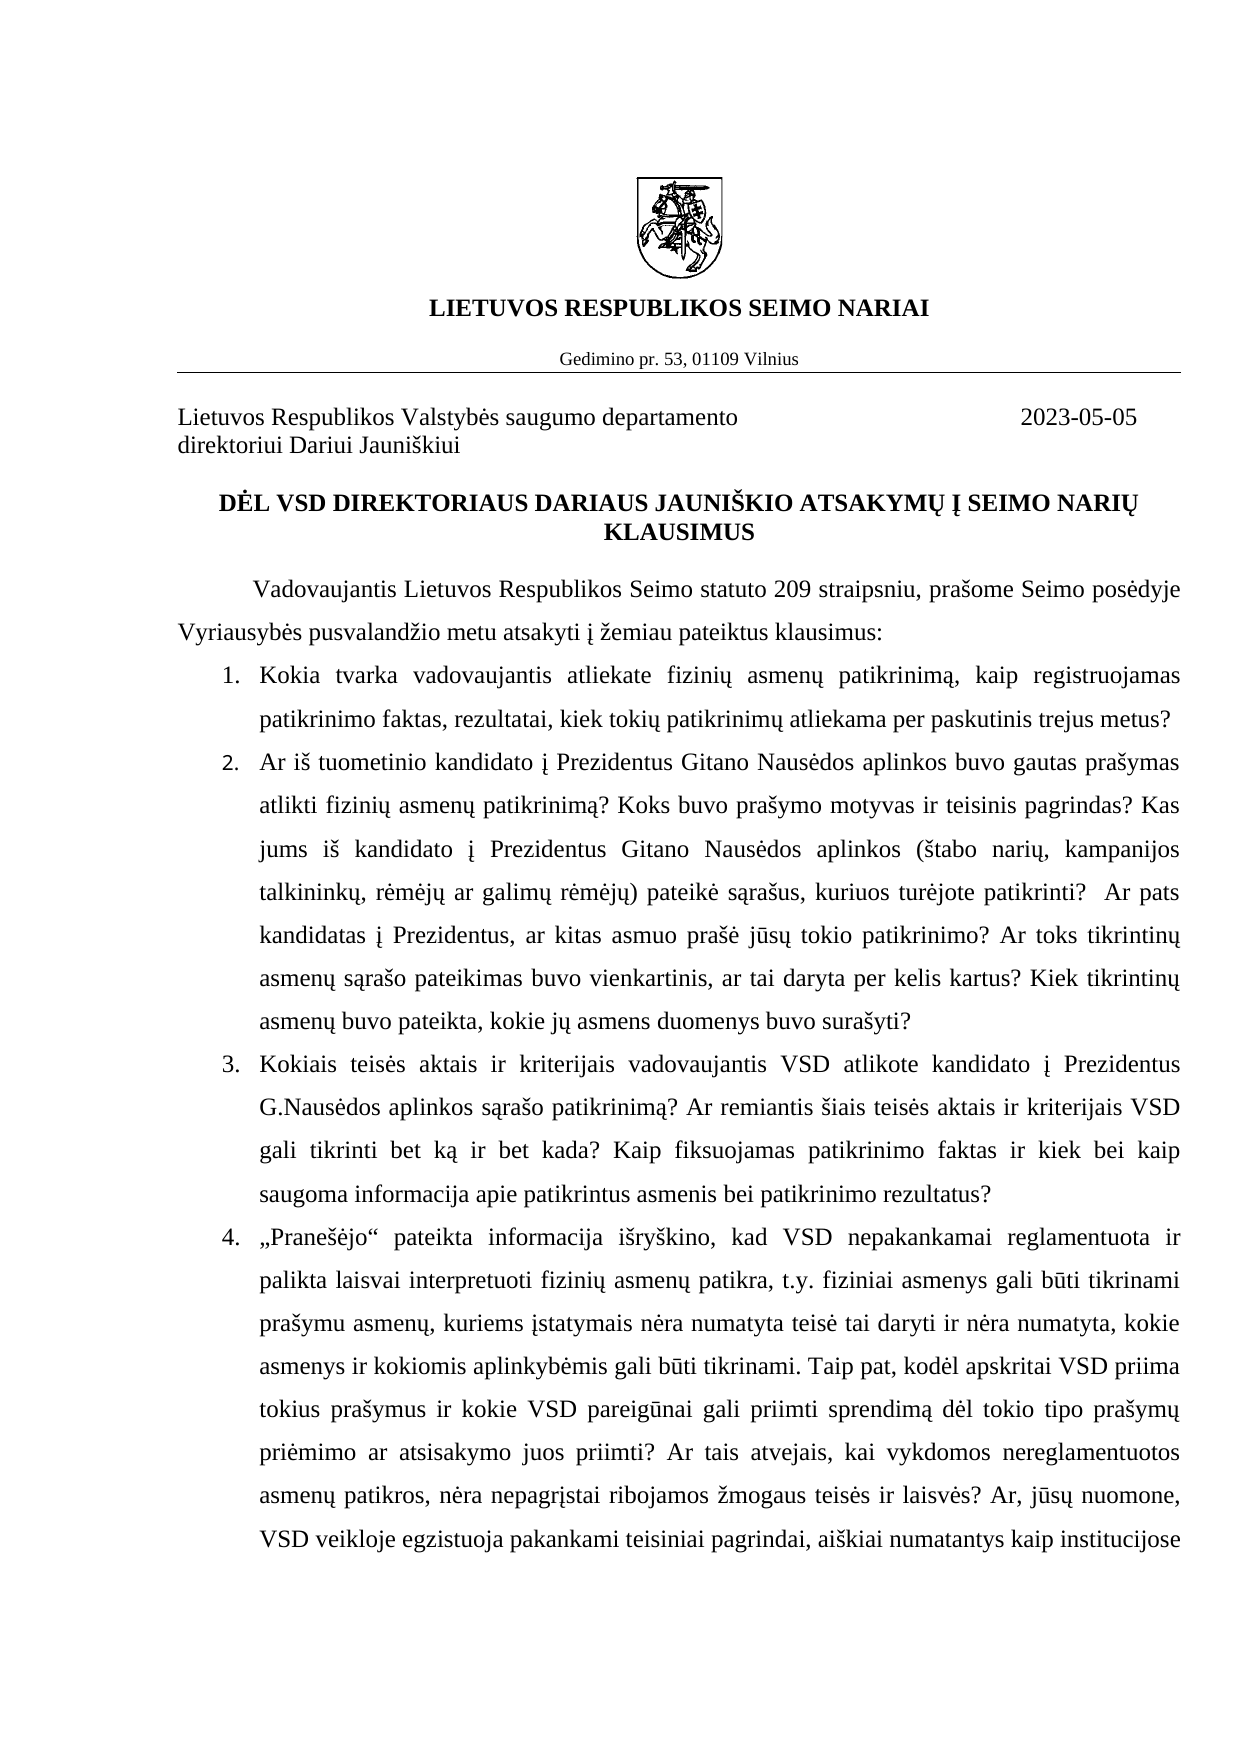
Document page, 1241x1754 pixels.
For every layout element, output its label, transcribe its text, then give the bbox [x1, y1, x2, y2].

text Gedimino pr. 53, 01109 Vilnius [177, 348, 1181, 372]
list „Pranešėjo“ pateikta informacija išryškino, kad VSD nepakankamai reglamentuota ir palikta laisvai interpretuoti fizinių asmenų patikra, t.y. fiziniai asmenys gali būti tikrinami prašymu asmenų, kuriems įstatymais nėra numatyta teisė tai daryti ir nėra numatyta, kokie asmenys ir kokiomis aplinkybėmis gali būti tikrinami. Taip pat, kodėl apskritai VSD priima tokius prašymus ir kokie VSD pareigūnai gali priimti sprendimą dėl tokio tipo prašymų priėmimo ar atsisakymo juos priimti? Ar tais atvejais, kai vykdomos nereglamentuotos asmenų patikros, nėra nepagrįstai ribojamos žmogaus teisės ir laisvės? Ar, jūsų nuomone, VSD veikloje egzistuoja pakankami teisiniai pagrindai, aiškiai numatantys kaip institucijose [222, 1222, 1181, 1552]
text Lietuvos Respublikos Valstybės saugumo departamento 2023-05-05 [177, 402, 1181, 431]
text Vadovaujantis Lietuvos Respublikos Seimo statuto 209 straipsniu, prašome Seimo posėdyje Vyriausybės pusvalandžio metu atsakyti į žemiau pateiktus klausimus: [177, 574, 1181, 646]
text direktoriui Dariui Jauniškiui [177, 431, 1181, 459]
list Ar iš tuometinio kandidato į Prezidentus Gitano Nausėdos aplinkos buvo gautas prašymas atlikti fizinių asmenų patikrinimą? Koks buvo prašymo motyvas ir teisinis pagrindas? Kas jums iš kandidato į Prezidentus Gitano Nausėdos aplinkos (štabo narių, kampanijos talkininkų, rėmėjų ar galimų rėmėjų) pateikė sąrašus, kuriuos turėjote patikrinti? Ar pats kandidatas į Prezidentus, ar kitas asmuo prašė jūsų tokio patikrinimo? Ar toks tikrintinų asmenų sąrašo pateikimas buvo vienkartinis, ar tai daryta per kelis kartus? Kiek tikrintinų asmenų buvo pateikta, kokie jų asmens duomenys buvo surašyti? [222, 747, 1181, 1035]
list Kokia tvarka vadovaujantis atliekate fizinių asmenų patikrinimą, kaip registruojamas patikrinimo faktas, rezultatai, kiek tokių patikrinimų atliekama per paskutinis trejus metus? [222, 661, 1181, 732]
list Kokiais teisės aktais ir kriterijais vadovaujantis VSD atlikote kandidato į Prezidentus G.Nausėdos aplinkos sąrašo patikrinimą? Ar remiantis šiais teisės aktais ir kriterijais VSD gali tikrinti bet ką ir bet kada? Kaip fiksuojamas patikrinimo faktas ir kiek bei kaip saugoma informacija apie patikrintus asmenis bei patikrinimo rezultatus? [222, 1049, 1181, 1207]
text DĖL VSD DIREKTORIAUS DARIAUS JAUNIŠKIO ATSAKYMŲ Į SEIMO NARIŲ KLAUSIMUS [177, 488, 1181, 546]
text LIETUVOS RESPUBLIKOS SEIMO NARIAI [177, 293, 1181, 322]
